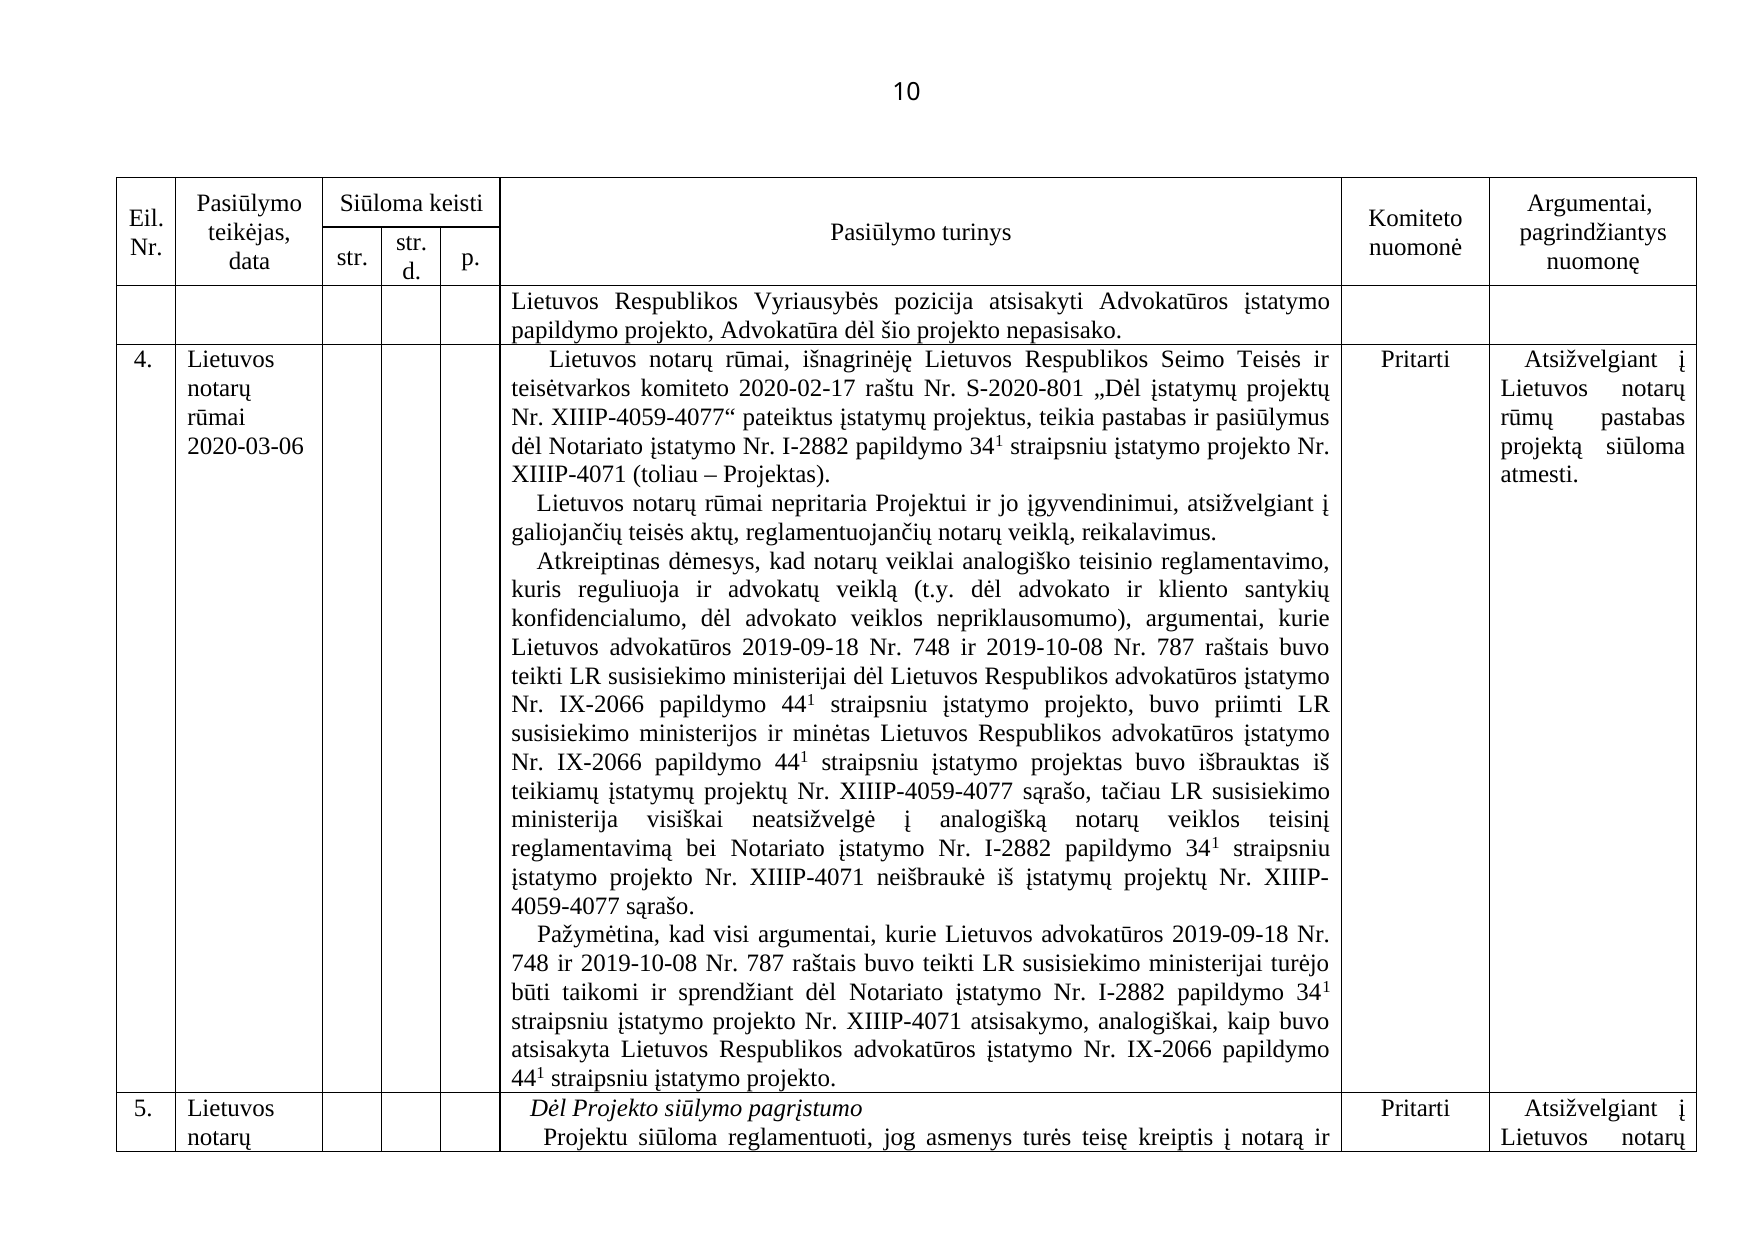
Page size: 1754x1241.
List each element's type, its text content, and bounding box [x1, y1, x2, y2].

table_cell Lietuvos notarų rūmai 2020-03-06 [176, 345, 322, 1092]
table_cell [323, 1093, 381, 1151]
table_cell [441, 286, 499, 343]
table_cell 5. [117, 1093, 175, 1151]
table_cell str. [323, 228, 381, 285]
table_cell [1490, 286, 1696, 343]
table_header Eil. Nr. [117, 178, 175, 285]
table_header Siūloma keisti [323, 178, 499, 226]
table_header Pasiūlymo teikėjas, data [176, 178, 322, 285]
table_cell [323, 345, 381, 1092]
table_cell Pritarti [1342, 1093, 1489, 1151]
table_header Argumentai, pagrindžiantys nuomonę [1490, 178, 1696, 285]
table_cell p. [441, 228, 499, 285]
table_cell Dėl Projekto siūlymo pagrįstumo Projektu siūloma reglamentuoti, jog asmenys turės teisę kreiptis į notarą ir [501, 1093, 1341, 1151]
table_cell [382, 345, 440, 1092]
table_cell [117, 286, 175, 343]
table_cell [176, 286, 322, 343]
table_cell str. d. [382, 228, 440, 285]
table_cell [382, 286, 440, 343]
table_cell [323, 286, 381, 343]
table_cell [441, 345, 499, 1092]
table_cell Pritarti [1342, 345, 1489, 1092]
table_cell 4. [117, 345, 175, 1092]
table_cell [382, 1093, 440, 1151]
table_cell Lietuvos notarų rūmai, išnagrinėję Lietuvos Respublikos Seimo Teisės ir teisėtvarkos komiteto 2020-02-17 raštu Nr. S-2020-801 „Dėl įstatymų projektų Nr. XIIIP-4059-4077“ pateiktus įstatymų projektus, teikia pastabas ir pasiūlymus dėl Notariato įstatymo Nr. I-2882 papildymo 341 straipsniu įstatymo projekto Nr. XIIIP-4071 (toliau – Projektas). Lietuvos notarų rūmai nepritaria Projektui ir jo įgyvendinimui, atsižvelgiant į galiojančių teisės aktų, reglamentuojančių notarų veiklą, reikalavimus. Atkreiptinas dėmesys, kad notarų veiklai analogiško teisinio reglamentavimo, kuris reguliuoja ir advokatų veiklą (t.y. dėl advokato ir kliento santykių konfidencialumo, dėl advokato veiklos nepriklausomumo), argumentai, kurie Lietuvos advokatūros 2019-09-18 Nr. 748 ir 2019-10-08 Nr. 787 raštais buvo teikti LR susisiekimo ministerijai dėl Lietuvos Respublikos advokatūros įstatymo Nr. IX-2066 papildymo 441 straipsniu įstatymo projekto, buvo priimti LR susisiekimo ministerijos ir minėtas Lietuvos Respublikos advokatūros įstatymo Nr. IX-2066 papildymo 441 straipsniu įstatymo projektas buvo išbrauktas iš teikiamų įstatymų projektų Nr. XIIIP-4059-4077 sąrašo, tačiau LR susisiekimo ministerija visiškai neatsižvelgė į analogišką notarų veiklos teisinį reglamentavimą bei Notariato įstatymo Nr. I-2882 papildymo 341 straipsniu įstatymo projekto Nr. XIIIP-4071 neišbraukė iš įstatymų projektų Nr. XIIIP-4059-4077 sąrašo. Pažymėtina, kad visi argumentai, kurie Lietuvos advokatūros 2019-09-18 Nr. 748 ir 2019-10-08 Nr. 787 raštais buvo teikti LR susisiekimo ministerijai turėjo būti taikomi ir sprendžiant dėl Notariato įstatymo Nr. I-2882 papildymo 341 straipsniu įstatymo projekto Nr. XIIIP-4071 atsisakymo, analogiškai, kaip buvo atsisakyta Lietuvos Respublikos advokatūros įstatymo Nr. IX-2066 papildymo 441 straipsniu įstatymo projekto. [501, 345, 1341, 1092]
table_cell [1342, 286, 1489, 343]
table_header Pasiūlymo turinys [501, 178, 1341, 285]
table_cell Atsižvelgiant į Lietuvos notarų rūmų pastabas projektą siūloma atmesti. [1490, 345, 1696, 1092]
table_cell Lietuvos notarų [176, 1093, 322, 1151]
table_cell [441, 1093, 499, 1151]
table_cell Lietuvos Respublikos Vyriausybės pozicija atsisakyti Advokatūros įstatymo papildymo projekto, Advokatūra dėl šio projekto nepasisako. [501, 286, 1341, 343]
table_cell Atsižvelgiant į Lietuvos notarų [1490, 1093, 1696, 1151]
table_header Komiteto nuomonė [1342, 178, 1489, 285]
